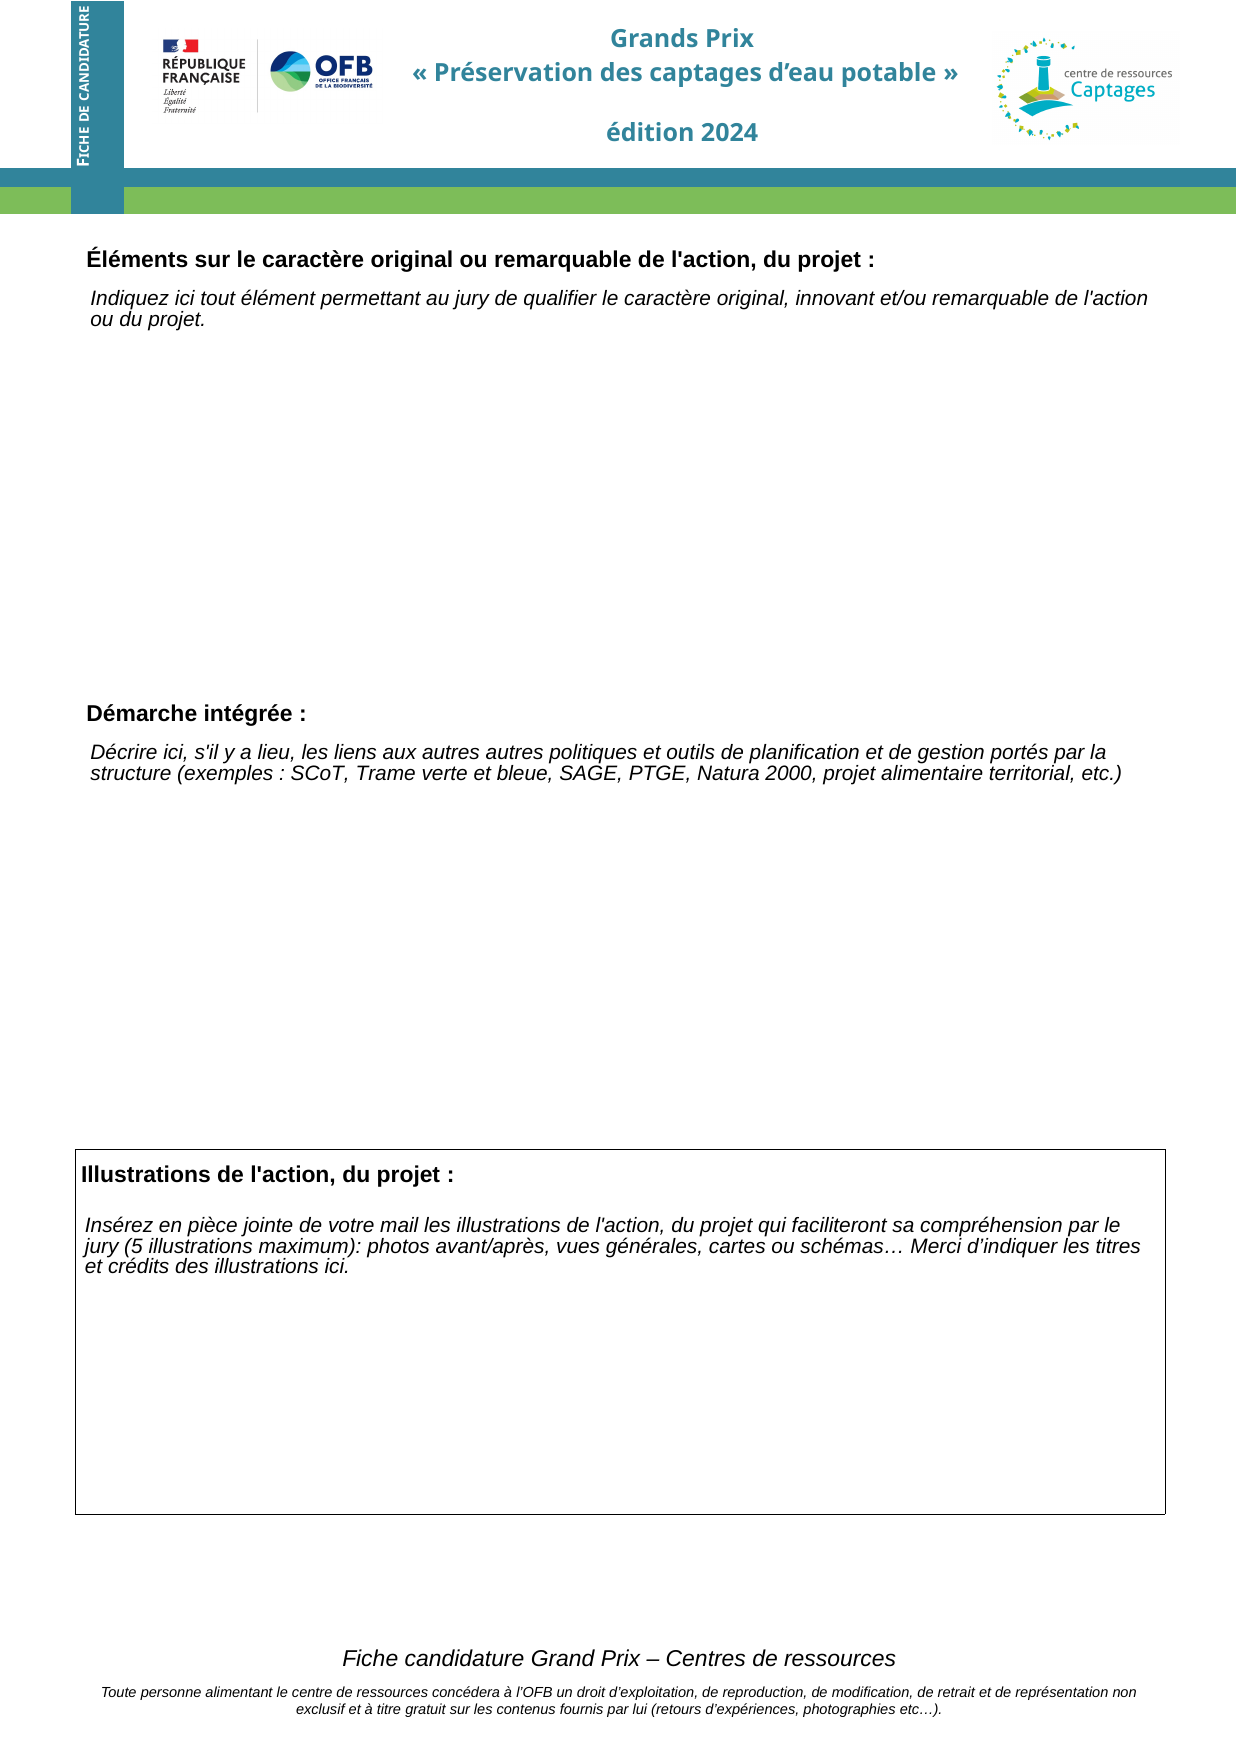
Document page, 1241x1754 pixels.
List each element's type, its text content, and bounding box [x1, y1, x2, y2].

table_cell Démarche intégrée : [75, 694, 1167, 1149]
table_cell [75, 670, 1167, 694]
picture [152, 28, 383, 124]
table_cell Éléments sur le caractère original ou remarquable de l'action, du projet : [75, 240, 1167, 670]
table_cell [76, 1200, 1165, 1514]
picture [992, 31, 1180, 145]
table_header Illustrations de l'action, du projet : [76, 1150, 1165, 1199]
